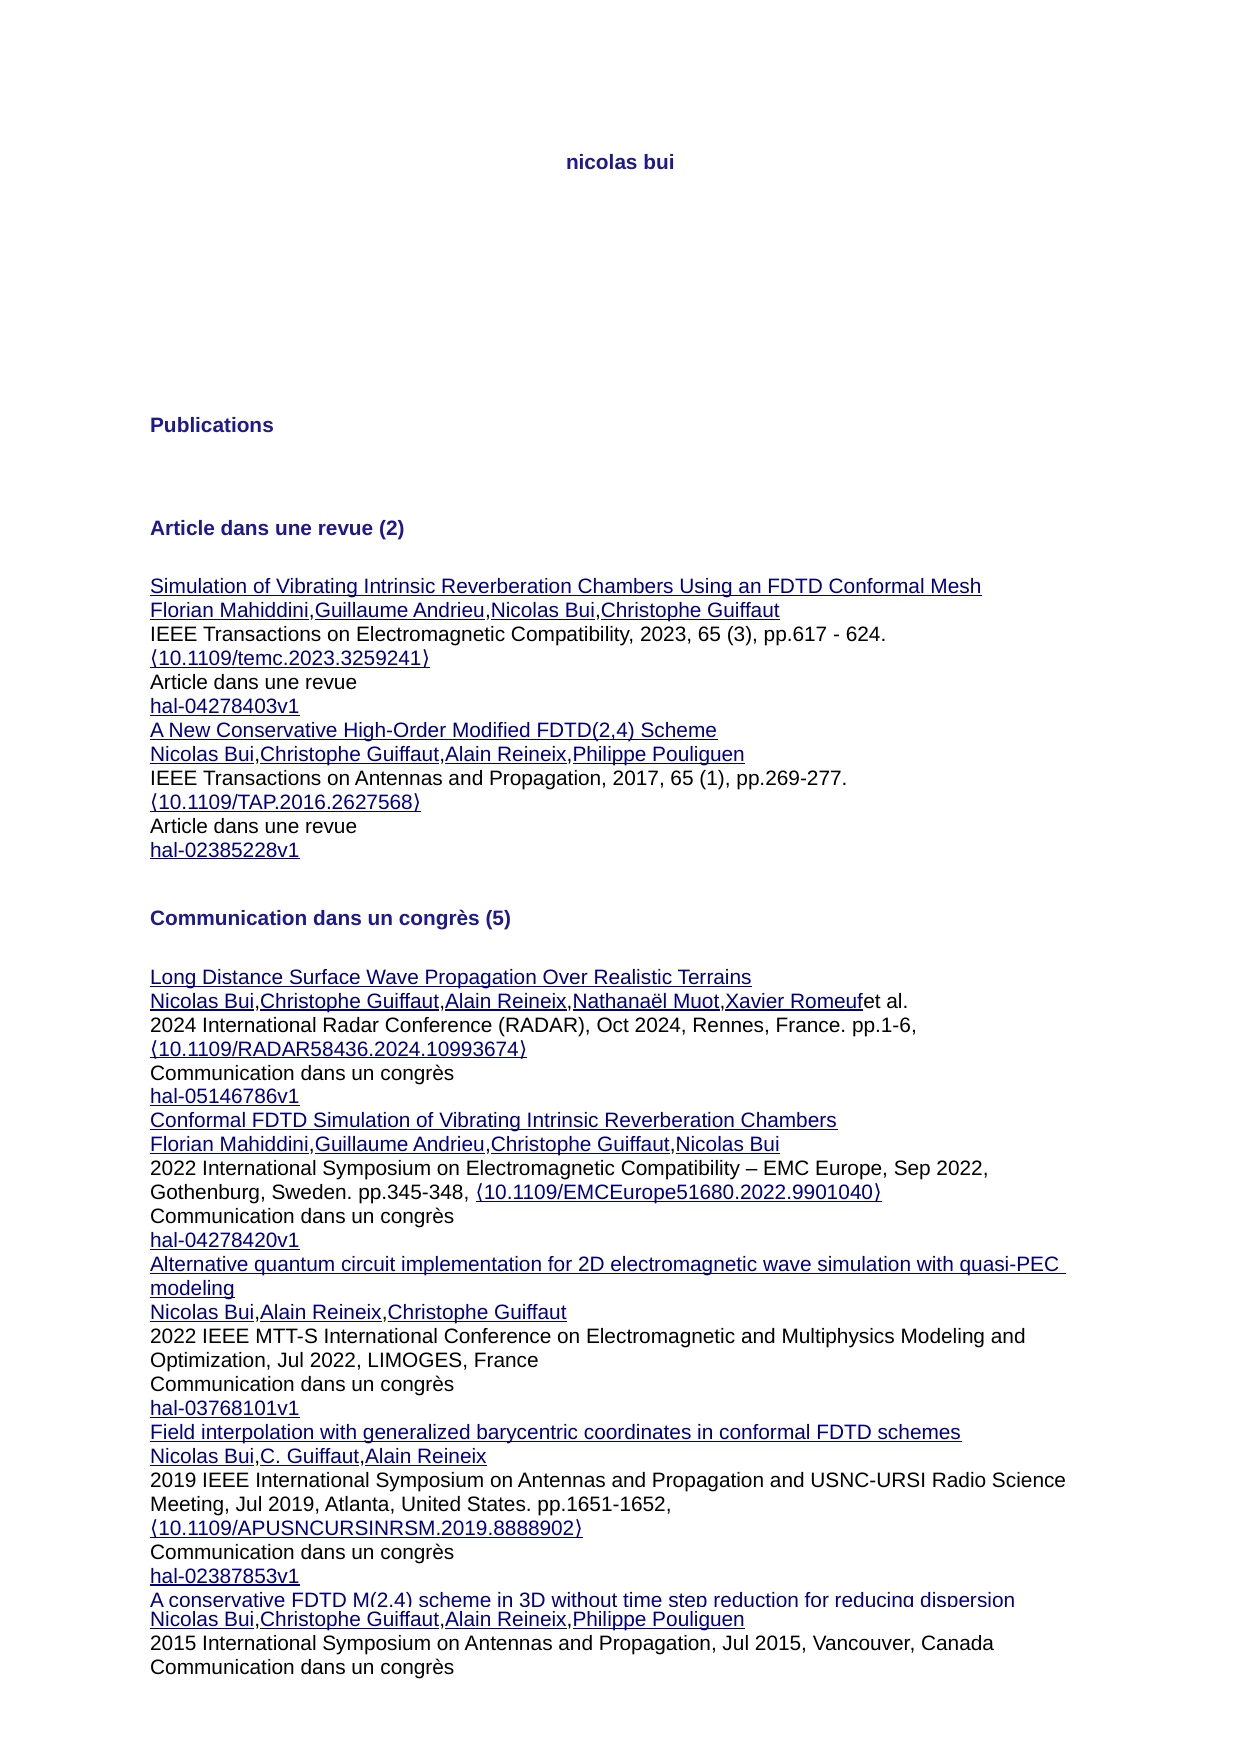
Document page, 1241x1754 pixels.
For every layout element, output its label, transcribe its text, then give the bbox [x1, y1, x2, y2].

table_cell Alternative quantum circuit implementation for 2D electromagnetic wave simulation with quasi-PEC modeling Nicolas Bui,Alain Reineix,Christophe Guiffaut 2022 IEEE MTT-S International Conference on Electromagnetic and Multiphysics Modeling and Optimization, Jul 2022, LIMOGES, France Communication dans un congrès hal-03768101v1 [150, 1252, 1090, 1420]
subtitle nicolas bui [150, 150, 1090, 174]
subtitle Communication dans un congrès (5) [150, 906, 1090, 930]
table_cell Conformal FDTD Simulation of Vibrating Intrinsic Reverberation Chambers Florian Mahiddini,Guillaume Andrieu,Christophe Guiffaut,Nicolas Bui 2022 International Symposium on Electromagnetic Compatibility – EMC Europe, Sep 2022, Gothenburg, Sweden. pp.345-348, ⟨10.1109/EMCEurope51680.2022.9901040⟩ Communication dans un congrès hal-04278420v1 [150, 1108, 1090, 1252]
subtitle Publications [150, 412, 1090, 436]
table_header Long Distance Surface Wave Propagation Over Realistic Terrains Nicolas Bui,Christophe Guiffaut,Alain Reineix,Nathanaël Muot,Xavier Romeufet al. 2024 International Radar Conference (RADAR), Oct 2024, Rennes, France. pp.1-6, ⟨10.1109/RADAR58436.2024.10993674⟩ Communication dans un congrès hal-05146786v1 [150, 965, 1090, 1108]
table_cell Field interpolation with generalized barycentric coordinates in conformal FDTD schemes Nicolas Bui,C. Guiffaut,Alain Reineix 2019 IEEE International Symposium on Antennas and Propagation and USNC-URSI Radio Science Meeting, Jul 2019, Atlanta, United States. pp.1651-1652, ⟨10.1109/APUSNCURSINRSM.2019.8888902⟩ Communication dans un congrès hal-02387853v1 [150, 1420, 1090, 1587]
subtitle Article dans une revue (2) [150, 516, 1090, 539]
table_cell A New Conservative High-Order Modified FDTD(2,4) Scheme Nicolas Bui,Christophe Guiffaut,Alain Reineix,Philippe Pouliguen IEEE Transactions on Antennas and Propagation, 2017, 65 (1), pp.269-277. ⟨10.1109/TAP.2016.2627568⟩ Article dans une revue hal-02385228v1 [150, 718, 1090, 861]
table_header Simulation of Vibrating Intrinsic Reverberation Chambers Using an FDTD Conformal Mesh Florian Mahiddini,Guillaume Andrieu,Nicolas Bui,Christophe Guiffaut IEEE Transactions on Electromagnetic Compatibility, 2023, 65 (3), pp.617 - 624. ⟨10.1109/temc.2023.3259241⟩ Article dans une revue hal-04278403v1 [150, 574, 1090, 718]
table_cell A conservative FDTD M(2,4) scheme in 3D without time step reduction for reducing dispersion Nicolas Bui,Christophe Guiffaut,Alain Reineix,Philippe Pouliguen 2015 International Symposium on Antennas and Propagation, Jul 2015, Vancouver, Canada Communication dans un congrès [150, 1588, 1090, 1679]
